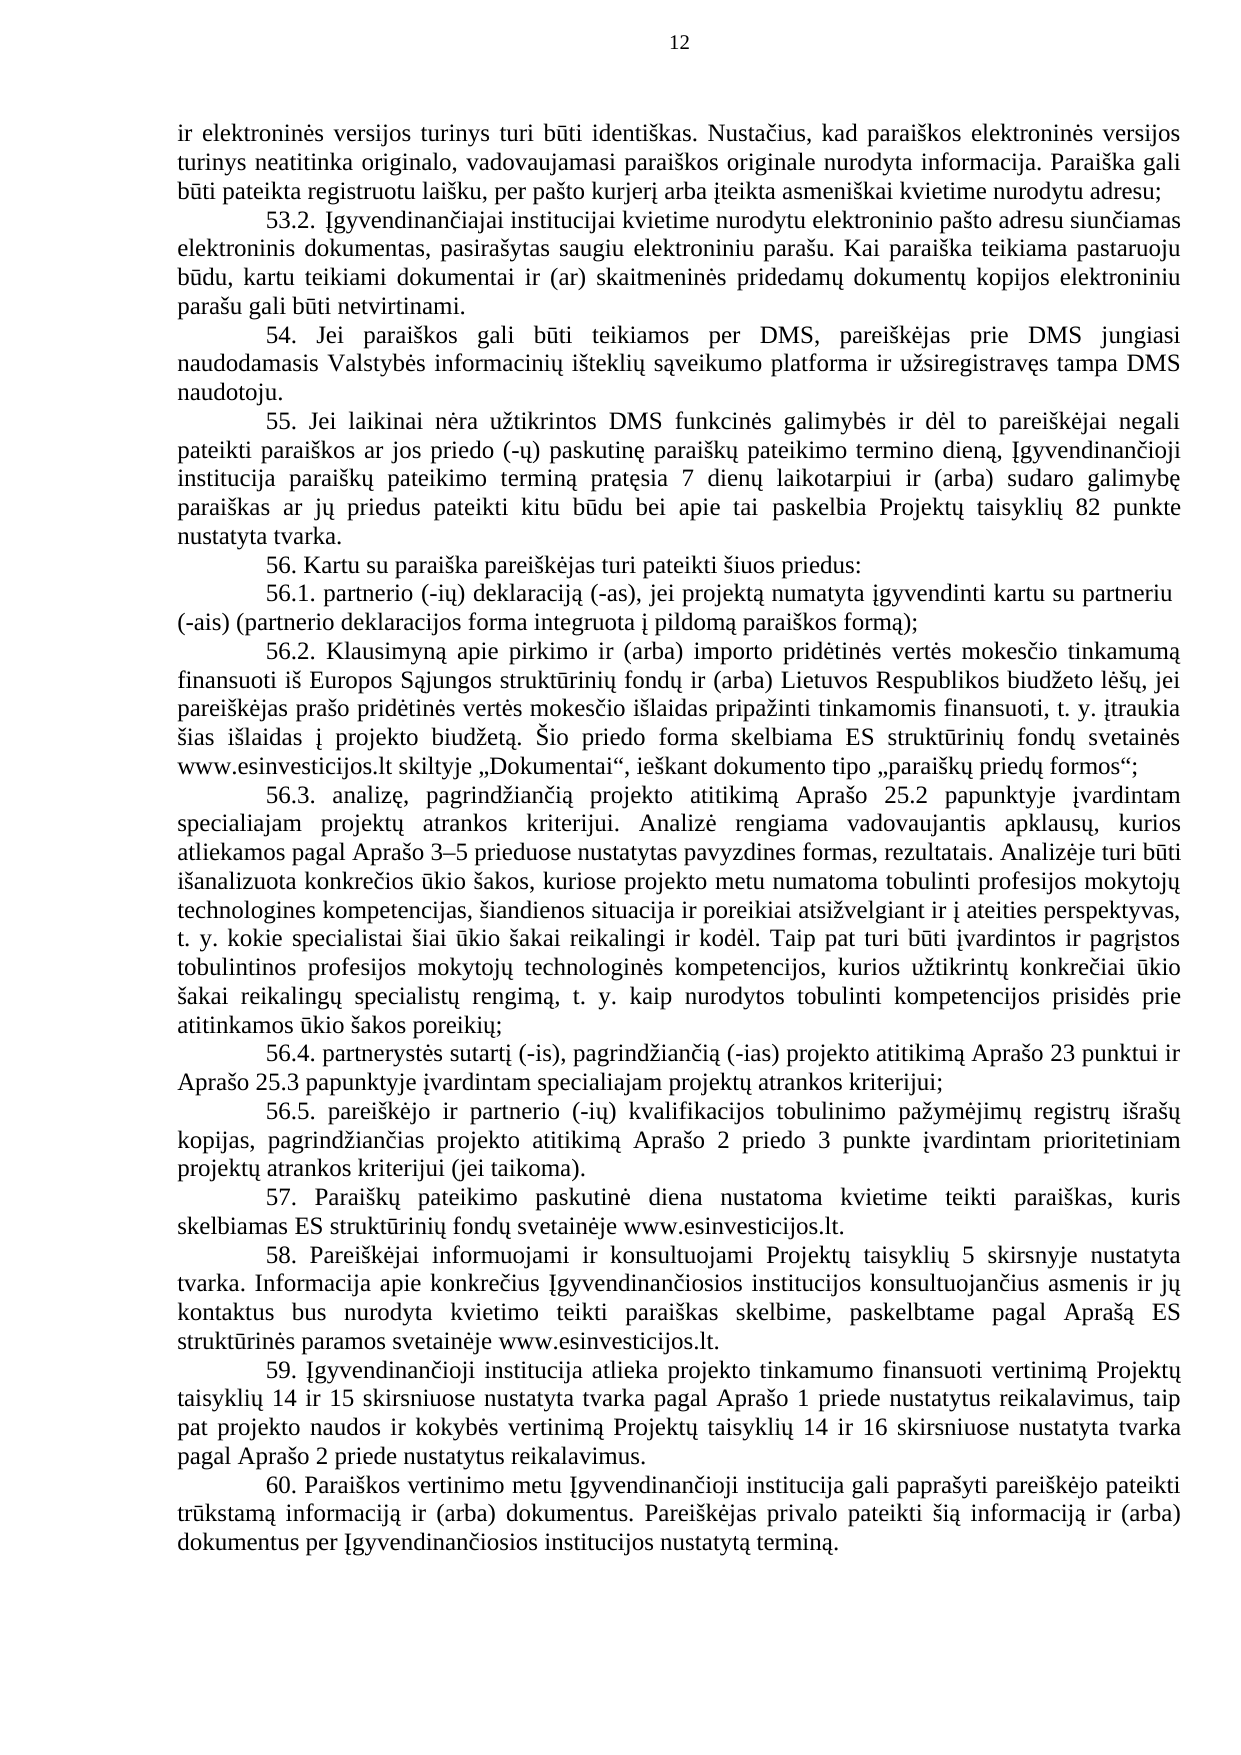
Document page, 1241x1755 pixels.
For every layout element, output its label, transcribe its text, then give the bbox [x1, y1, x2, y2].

text 56.1. partnerio (-ių) deklaraciją (-as), jei projektą numatyta įgyvendinti kartu su partneriu (-ais) (partnerio deklaracijos forma integruota į pildomą paraiškos formą); [177, 578, 1182, 636]
text 58. Pareiškėjai informuojami ir konsultuojami Projektų taisyklių 5 skirsnyje nustatyta tvarka. Informacija apie konkrečius Įgyvendinančiosios institucijos konsultuojančius asmenis ir jų kontaktus bus nurodyta kvietimo teikti paraiškas skelbime, paskelbtame pagal Aprašą ES struktūrinės paramos svetainėje www.esinvesticijos.lt. [177, 1240, 1182, 1355]
text 60. Paraiškos vertinimo metu Įgyvendinančioji institucija gali paprašyti pareiškėjo pateikti trūkstamą informaciją ir (arba) dokumentus. Pareiškėjas privalo pateikti šią informaciją ir (arba) dokumentus per Įgyvendinančiosios institucijos nustatytą terminą. [177, 1470, 1182, 1556]
text 57. Paraiškų pateikimo paskutinė diena nustatoma kvietime teikti paraiškas, kuris skelbiamas ES struktūrinių fondų svetainėje www.esinvesticijos.lt. [177, 1182, 1182, 1240]
text 59. Įgyvendinančioji institucija atlieka projekto tinkamumo finansuoti vertinimą Projektų taisyklių 14 ir 15 skirsniuose nustatyta tvarka pagal Aprašo 1 priede nustatytus reikalavimus, taip pat projekto naudos ir kokybės vertinimą Projektų taisyklių 14 ir 16 skirsniuose nustatyta tvarka pagal Aprašo 2 priede nustatytus reikalavimus. [177, 1355, 1182, 1470]
text 56. Kartu su paraiška pareiškėjas turi pateikti šiuos priedus: [177, 550, 1182, 578]
text 54. Jei paraiškos gali būti teikiamos per DMS, pareiškėjas prie DMS jungiasi naudodamasis Valstybės informacinių išteklių sąveikumo platforma ir užsiregistravęs tampa DMS naudotoju. [177, 320, 1182, 406]
text 56.4. partnerystės sutartį (-is), pagrindžiančią (-ias) projekto atitikimą Aprašo 23 punktui ir Aprašo 25.3 papunktyje įvardintam specialiajam projektų atrankos kriterijui; [177, 1038, 1182, 1096]
text ir elektroninės versijos turinys turi būti identiškas. Nustačius, kad paraiškos elektroninės versijos turinys neatitinka originalo, vadovaujamasi paraiškos originale nurodyta informacija. Paraiška gali būti pateikta registruotu laišku, per pašto kurjerį arba įteikta asmeniškai kvietime nurodytu adresu; [177, 118, 1182, 205]
text 55. Jei laikinai nėra užtikrintos DMS funkcinės galimybės ir dėl to pareiškėjai negali pateikti paraiškos ar jos priedo (-ų) paskutinę paraiškų pateikimo termino dieną, Įgyvendinančioji institucija paraiškų pateikimo terminą pratęsia 7 dienų laikotarpiui ir (arba) sudaro galimybę paraiškas ar jų priedus pateikti kitu būdu bei apie tai paskelbia Projektų taisyklių 82 punkte nustatyta tvarka. [177, 406, 1182, 550]
text 56.3. analizę, pagrindžiančią projekto atitikimą Aprašo 25.2 papunktyje įvardintam specialiajam projektų atrankos kriterijui. Analizė rengiama vadovaujantis apklausų, kurios atliekamos pagal Aprašo 3–5 prieduose nustatytas pavyzdines formas, rezultatais. Analizėje turi būti išanalizuota konkrečios ūkio šakos, kuriose projekto metu numatoma tobulinti profesijos mokytojų technologines kompetencijas, šiandienos situacija ir poreikiai atsižvelgiant ir į ateities perspektyvas, t. y. kokie specialistai šiai ūkio šakai reikalingi ir kodėl. Taip pat turi būti įvardintos ir pagrįstos tobulintinos profesijos mokytojų technologinės kompetencijos, kurios užtikrintų konkrečiai ūkio šakai reikalingų specialistų rengimą, t. y. kaip nurodytos tobulinti kompetencijos prisidės prie atitinkamos ūkio šakos poreikių; [177, 780, 1182, 1038]
text 56.2. Klausimyną apie pirkimo ir (arba) importo pridėtinės vertės mokesčio tinkamumą finansuoti iš Europos Sąjungos struktūrinių fondų ir (arba) Lietuvos Respublikos biudžeto lėšų, jei pareiškėjas prašo pridėtinės vertės mokesčio išlaidas pripažinti tinkamomis finansuoti, t. y. įtraukia šias išlaidas į projekto biudžetą. Šio priedo forma skelbiama ES struktūrinių fondų svetainės www.esinvesticijos.lt skiltyje „Dokumentai“, ieškant dokumento tipo „paraiškų priedų formos“; [177, 636, 1182, 780]
text 53.2. Įgyvendinančiajai institucijai kvietime nurodytu elektroninio pašto adresu siunčiamas elektroninis dokumentas, pasirašytas saugiu elektroniniu parašu. Kai paraiška teikiama pastaruoju būdu, kartu teikiami dokumentai ir (ar) skaitmeninės pridedamų dokumentų kopijos elektroniniu parašu gali būti netvirtinami. [177, 205, 1182, 320]
text 56.5. pareiškėjo ir partnerio (-ių) kvalifikacijos tobulinimo pažymėjimų registrų išrašų kopijas, pagrindžiančias projekto atitikimą Aprašo 2 priedo 3 punkte įvardintam prioritetiniam projektų atrankos kriterijui (jei taikoma). [177, 1096, 1182, 1182]
